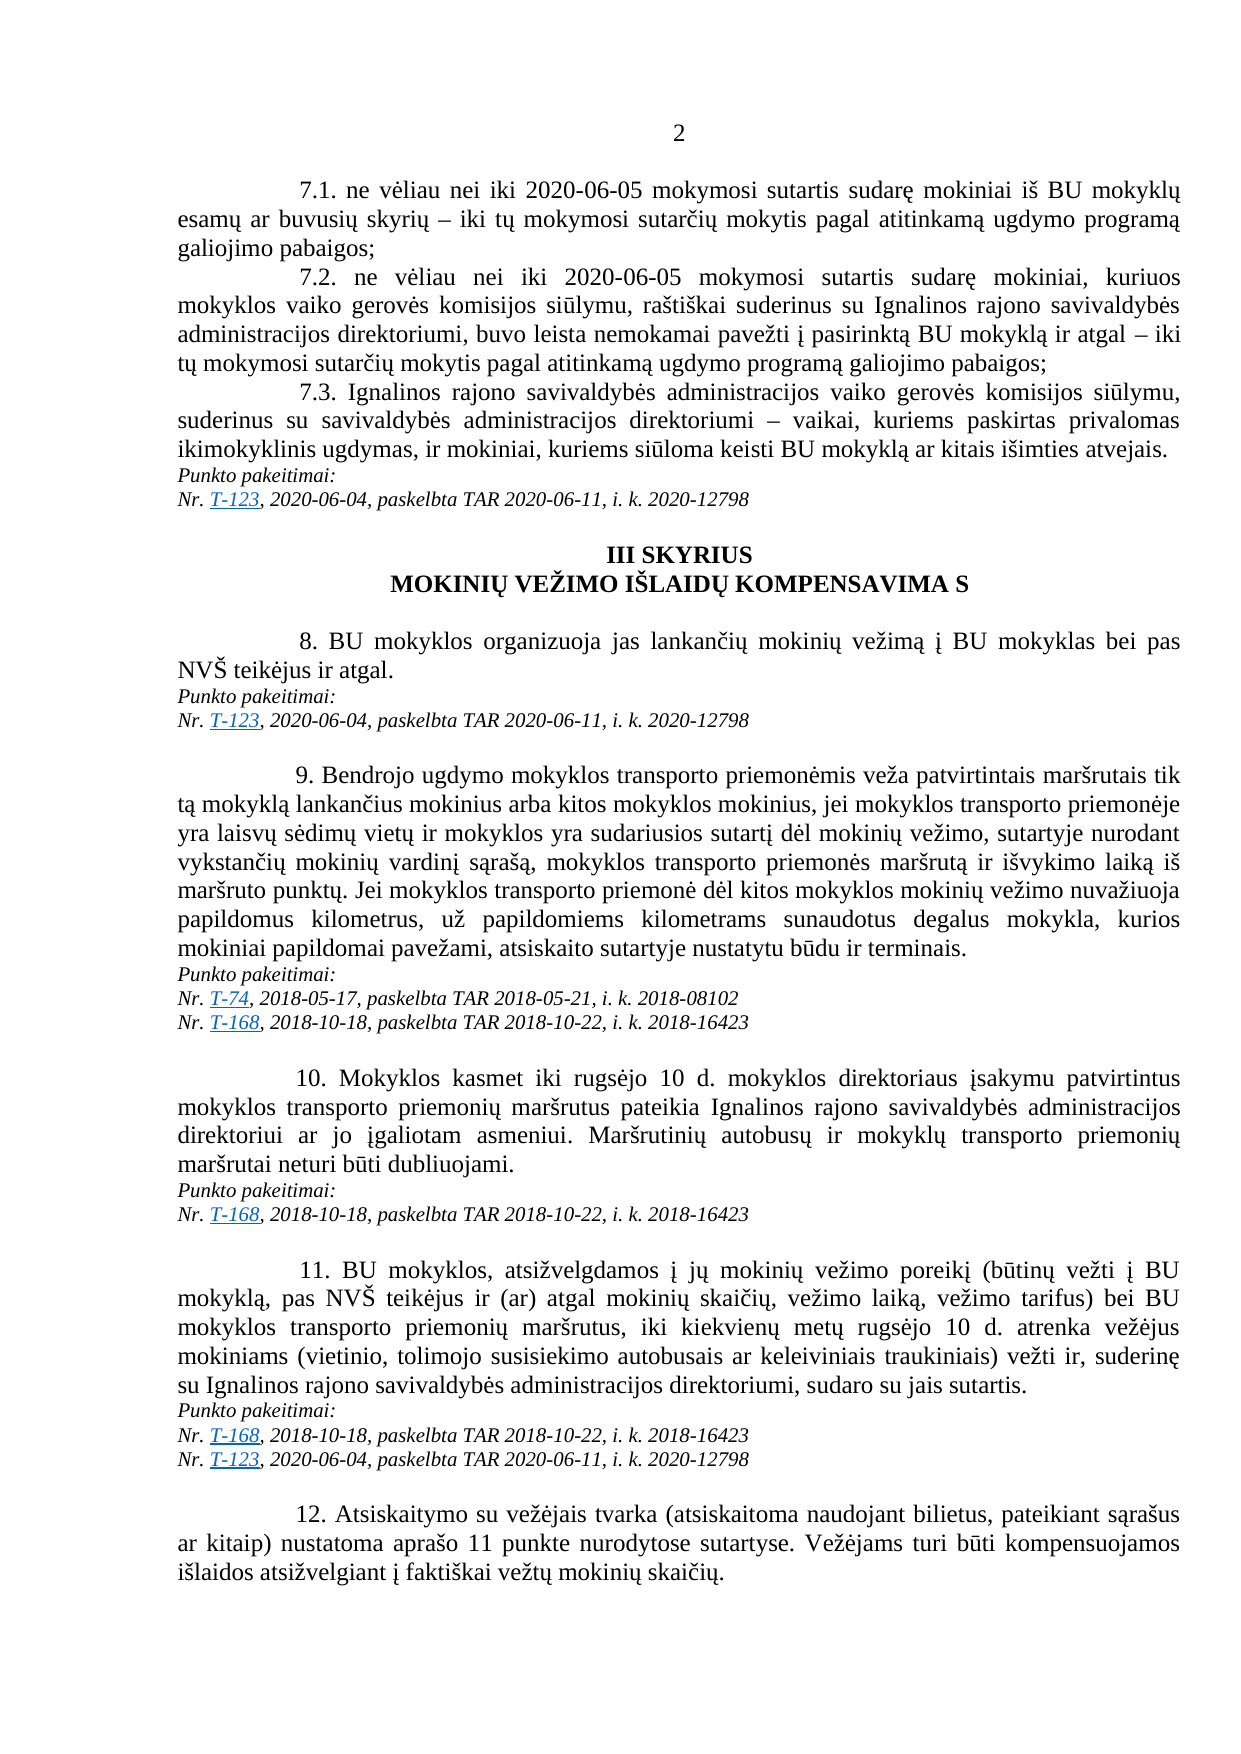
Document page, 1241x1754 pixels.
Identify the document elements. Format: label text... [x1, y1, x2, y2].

text Nr. T-168, 2018-10-18, paskelbta TAR 2018-10-22, i. k. 2018-16423 [177, 1202, 1181, 1226]
text 11. BU mokyklos, atsižvelgdamos į jų mokinių vežimo poreikį (būtinų vežti į BU mokyklą, pas NVŠ teikėjus ir (ar) atgal mokinių skaičių, vežimo laiką, vežimo tarifus) bei BU mokyklos transporto priemonių maršrutus, iki kiekvienų metų rugsėjo 10 d. atrenka vežėjus mokiniams (vietinio, tolimojo susisiekimo autobusais ar keleiviniais traukiniais) vežti ir, suderinę su Ignalinos rajono savivaldybės administracijos direktoriumi, sudaro su jais sutartis. [177, 1255, 1181, 1398]
text 7.3. Ignalinos rajono savivaldybės administracijos vaiko gerovės komisijos siūlymu, suderinus su savivaldybės administracijos direktoriumi – vaikai, kuriems paskirtas privalomas ikimokyklinis ugdymas, ir mokiniai, kuriems siūloma keisti BU mokyklą ar kitais išimties atvejais. [177, 377, 1181, 463]
text Nr. T-74, 2018-05-17, paskelbta TAR 2018-05-21, i. k. 2018-08102 [177, 986, 1181, 1010]
text Nr. T-123, 2020-06-04, paskelbta TAR 2020-06-11, i. k. 2020-12798 [177, 487, 1181, 511]
text Punkto pakeitimai: [177, 962, 1181, 986]
text 10. Mokyklos kasmet iki rugsėjo 10 d. mokyklos direktoriaus įsakymu patvirtintus mokyklos transporto priemonių maršrutus pateikia Ignalinos rajono savivaldybės administracijos direktoriui ar jo įgaliotam asmeniui. Maršrutinių autobusų ir mokyklų transporto priemonių maršrutai neturi būti dubliuojami. [177, 1063, 1181, 1178]
text 12. Atsiskaitymo su vežėjais tvarka (atsiskaitoma naudojant bilietus, pateikiant sąrašus ar kitaip) nustatoma aprašo 11 punkte nurodytose sutartyse. Vežėjams turi būti kompensuojamos išlaidos atsižvelgiant į faktiškai vežtų mokinių skaičių. [177, 1499, 1181, 1586]
text III SKYRIUS [177, 540, 1181, 569]
text 8. BU mokyklos organizuoja jas lankančių mokinių vežimą į BU mokyklas bei pas NVŠ teikėjus ir atgal. [177, 626, 1181, 684]
text Nr. T-123, 2020-06-04, paskelbta TAR 2020-06-11, i. k. 2020-12798 [177, 708, 1181, 732]
text Punkto pakeitimai: [177, 463, 1181, 487]
text 9. Bendrojo ugdymo mokyklos transporto priemonėmis veža patvirtintais maršrutais tik tą mokyklą lankančius mokinius arba kitos mokyklos mokinius, jei mokyklos transporto priemonėje yra laisvų sėdimų vietų ir mokyklos yra sudariusios sutartį dėl mokinių vežimo, sutartyje nurodant vykstančių mokinių vardinį sąrašą, mokyklos transporto priemonės maršrutą ir išvykimo laiką iš maršruto punktų. Jei mokyklos transporto priemonė dėl kitos mokyklos mokinių vežimo nuvažiuoja papildomus kilometrus, už papildomiems kilometrams sunaudotus degalus mokykla, kurios mokiniai papildomai pavežami, atsiskaito sutartyje nustatytu būdu ir terminais. [177, 761, 1181, 962]
text MOKINIŲ VEŽIMO IŠLAIDŲ KOMPENSAVIMA S [177, 569, 1181, 597]
text Nr. T-168, 2018-10-18, paskelbta TAR 2018-10-22, i. k. 2018-16423 [177, 1422, 1181, 1447]
text Punkto pakeitimai: [177, 684, 1181, 708]
text Punkto pakeitimai: [177, 1398, 1181, 1422]
text Nr. T-123, 2020-06-04, paskelbta TAR 2020-06-11, i. k. 2020-12798 [177, 1447, 1181, 1471]
text 7.1. ne vėliau nei iki 2020-06-05 mokymosi sutartis sudarę mokiniai iš BU mokyklų esamų ar buvusių skyrių – iki tų mokymosi sutarčių mokytis pagal atitinkamą ugdymo programą galiojimo pabaigos; [177, 176, 1181, 262]
text Nr. T-168, 2018-10-18, paskelbta TAR 2018-10-22, i. k. 2018-16423 [177, 1010, 1181, 1034]
text Punkto pakeitimai: [177, 1178, 1181, 1202]
text 7.2. ne vėliau nei iki 2020-06-05 mokymosi sutartis sudarę mokiniai, kuriuos mokyklos vaiko gerovės komisijos siūlymu, raštiškai suderinus su Ignalinos rajono savivaldybės administracijos direktoriumi, buvo leista nemokamai pavežti į pasirinktą BU mokyklą ir atgal – iki tų mokymosi sutarčių mokytis pagal atitinkamą ugdymo programą galiojimo pabaigos; [177, 262, 1181, 377]
